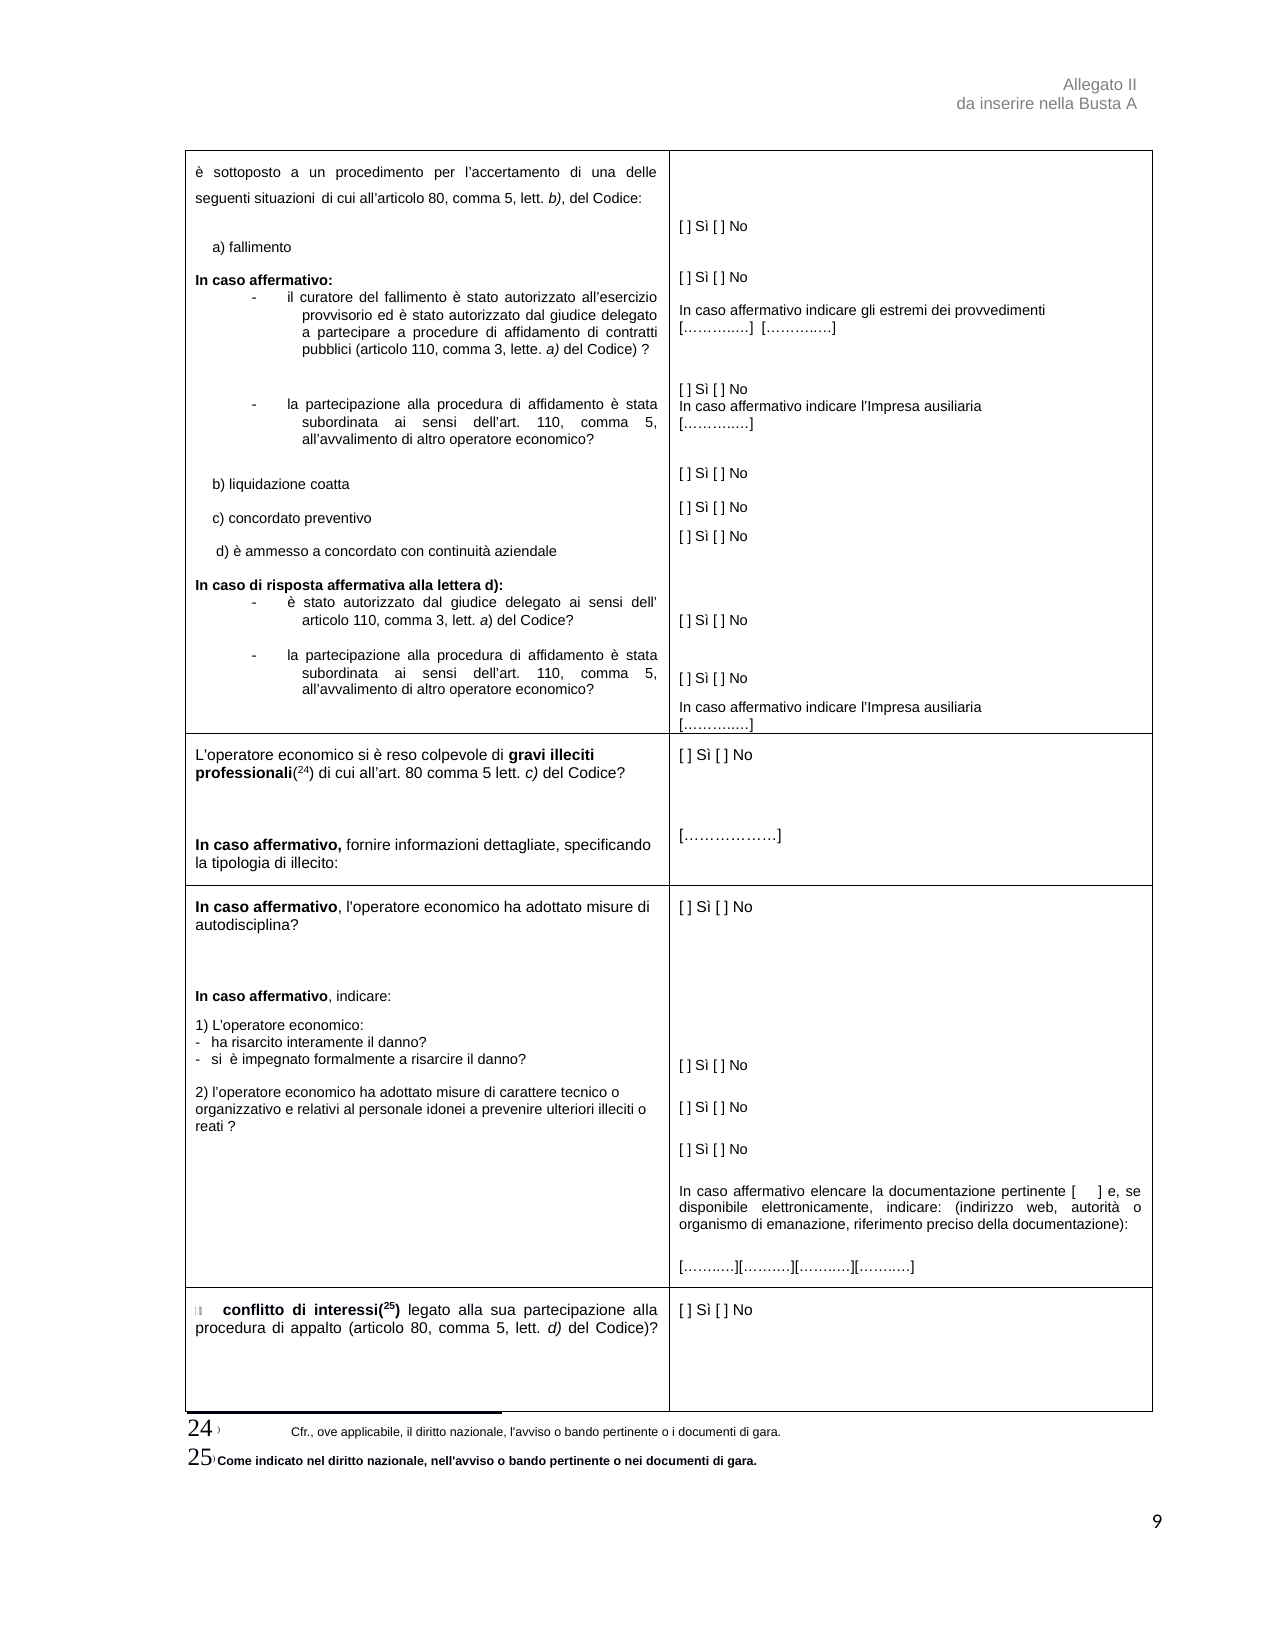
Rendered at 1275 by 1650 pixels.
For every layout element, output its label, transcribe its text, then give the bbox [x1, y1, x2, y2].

table_cell è sottoposto a un procedimento per l’accertamento di una delle seguenti situazioni di cui all’articolo 80, comma 5, lett. b), del Codice: a) fallimento In caso affermativo: il curatore del fallimento è stato autorizzato all’esercizio provvisorio ed è stato autorizzato dal giudice delegato a partecipare a procedure di affidamento di contratti pubblici (articolo 110, comma 3, lette. a) del Codice) ? la partecipazione alla procedura di affidamento è stata subordinata ai sensi dell’art. 110, comma 5, all’avvalimento di altro operatore economico? b) liquidazione coatta c) concordato preventivo d) è ammesso a concordato con continuità aziendale In caso di risposta affermativa alla lettera d): è stato autorizzato dal giudice delegato ai sensi dell’ articolo 110, comma 3, lett. a) del Codice? la partecipazione alla procedura di affidamento è stata subordinata ai sensi dell’art. 110, comma 5, all’avvalimento di altro operatore economico? [186, 151, 669, 733]
table_cell [ ] Sì [ ] No [………………] [670, 734, 1152, 884]
table_cell In caso affermativo, l'operatore economico ha adottato misure di autodisciplina? In caso affermativo, indicare: 1) L’operatore economico: - ha risarcito interamente il danno? - si è impegnato formalmente a risarcire il danno? 2) l’operatore economico ha adottato misure di carattere tecnico o organizzativo e relativi al personale idonei a prevenire ulteriori illeciti o reati ? [186, 886, 669, 1287]
table_cell [ ] Sì [ ] No [670, 1288, 1152, 1411]
table_cell L'operatore economico è a conoscenza di qualsiasi conflitto di interessi() legato alla sua partecipazione alla procedura di appalto (articolo 80, comma 5, lett. d) del Codice)? In caso affermativo, fornire informazioni dettagliate sulle modalità con cui è stato risolto il conflitto di interessi: [186, 1288, 669, 1411]
table_cell L'operatore economico si è reso colpevole di gravi illeciti professionali() di cui all’art. 80 comma 5 lett. c) del Codice? In caso affermativo, fornire informazioni dettagliate, specificando la tipologia di illecito: [186, 734, 669, 884]
table_cell [ ] Sì [ ] No [ ] Sì [ ] No [ ] Sì [ ] No [ ] Sì [ ] No In caso affermativo elencare la documentazione pertinente [ ] e, se disponibile elettronicamente, indicare: (indirizzo web, autorità o organismo di emanazione, riferimento preciso della documentazione): [……..…][…….…][……..…][……..…] [670, 886, 1152, 1287]
table_cell [ ] Sì [ ] No [ ] Sì [ ] No In caso affermativo indicare gli estremi dei provvedimenti [………..…] [………..…] [ ] Sì [ ] No In caso affermativo indicare l’Impresa ausiliaria [………..…] [ ] Sì [ ] No [ ] Sì [ ] No [ ] Sì [ ] No [ ] Sì [ ] No [ ] Sì [ ] No In caso affermativo indicare l’Impresa ausiliaria [………..…] [670, 151, 1152, 733]
